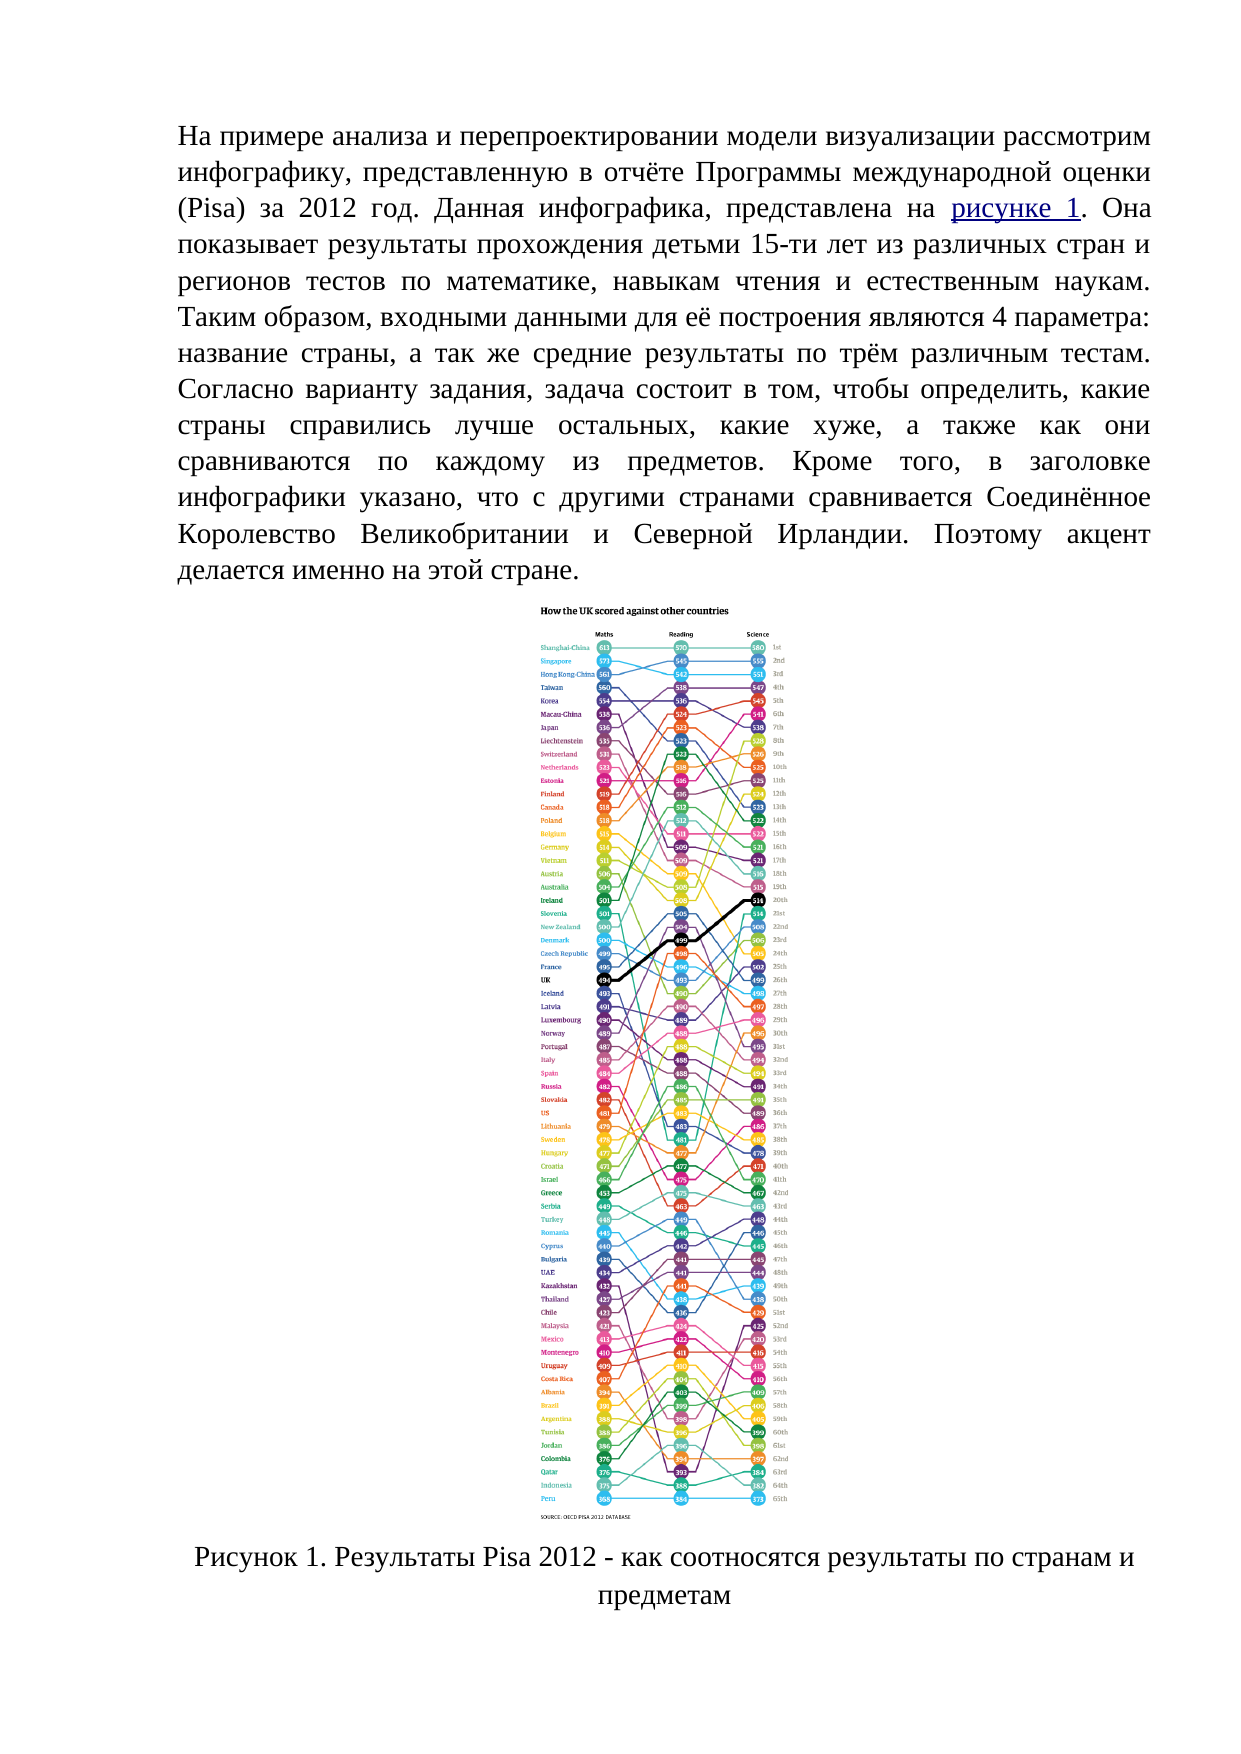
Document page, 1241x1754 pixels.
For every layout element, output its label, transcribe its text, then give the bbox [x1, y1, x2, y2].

picture [540, 604, 789, 1520]
text Рисунок 1. Результаты Pisa 2012 - как соотносятся результаты по странам и предметам [177, 1539, 1152, 1611]
text На примере анализа и перепроектировании модели визуализации рассмотрим инфографику, представленную в отчёте Программы международной оценки (Pisa) за 2012 год. Данная инфографика, представлена на рисунке 1. Она показывает результаты прохождения детьми 15-ти лет из различных стран и регионов тестов по математике, навыкам чтения и естественным наукам. Таким образом, входными данными для её построения являются 4 параметра: название страны, а так же средние результаты по трём различным тестам. Согласно варианту задания, задача состоит в том, чтобы определить, какие страны справились лучше остальных, какие хуже, а также как они сравниваются по каждому из предметов. Кроме того, в заголовке инфографики указано, что с другими странами сравнивается Соединённое Королевство Великобритании и Северной Ирландии. Поэтому акцент делается именно на этой стране. [177, 118, 1152, 585]
